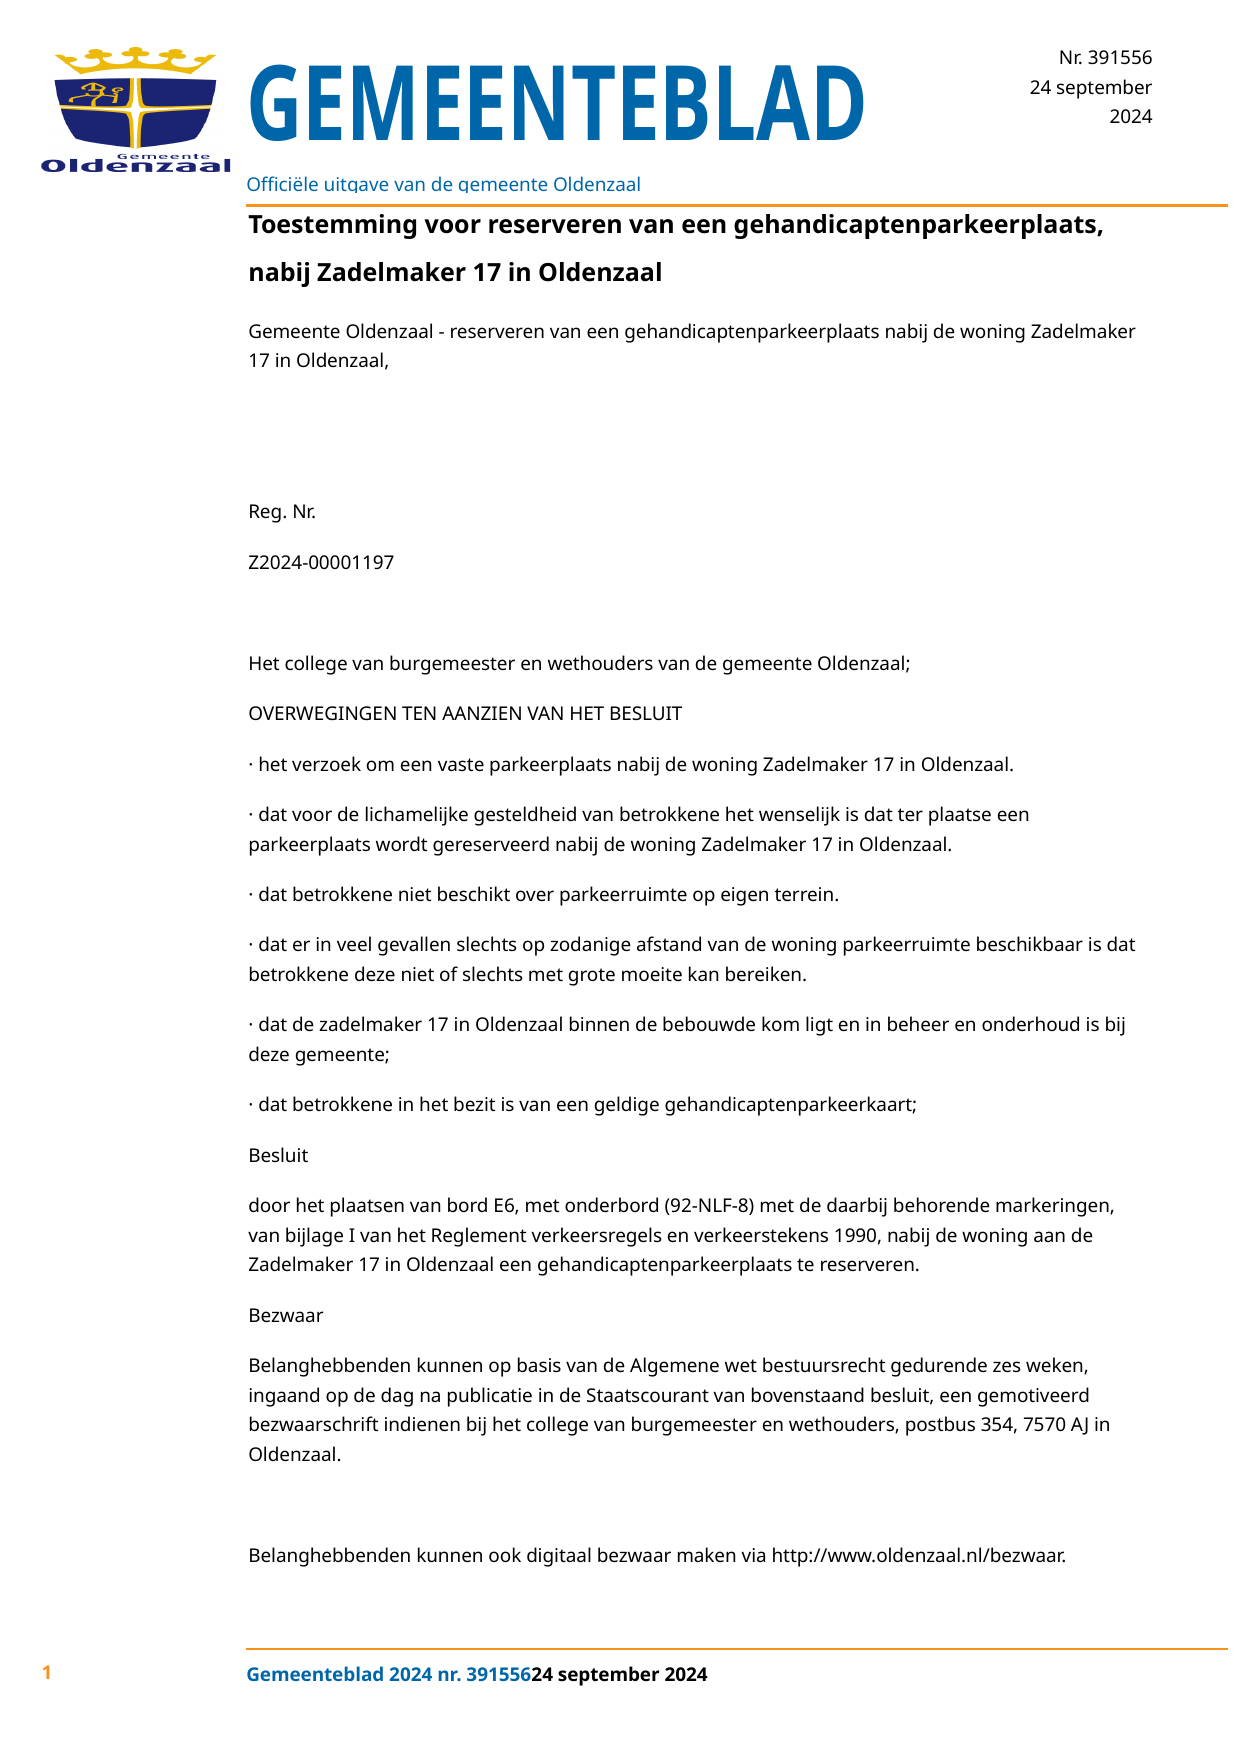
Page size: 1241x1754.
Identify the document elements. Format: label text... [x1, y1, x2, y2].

text Reg. Nr. [248, 499, 1152, 524]
text · het verzoek om een vaste parkeerplaats nabij de woning Zadelmaker 17 in Oldenzaal. [248, 751, 1152, 777]
text Belanghebbenden kunnen ook digitaal bezwaar maken via http://www.oldenzaal.nl/bezwaar. [248, 1542, 1152, 1568]
text · dat betrokkene in het bezit is van een geldige gehandicaptenparkeerkaart; [248, 1092, 1152, 1117]
text · dat er in veel gevallen slechts op zodanige afstand van de woning parkeerruimte beschikbaar is dat betrokkene deze niet of slechts met grote moeite kan bereiken. [248, 932, 1152, 987]
text · dat voor de lichamelijke gesteldheid van betrokkene het wenselijk is dat ter plaatse een parkeerplaats wordt gereserveerd nabij de woning Zadelmaker 17 in Oldenzaal. [248, 801, 1152, 857]
text Het college van burgemeester en wethouders van de gemeente Oldenzaal; [248, 650, 1152, 676]
text Z2024-00001197 [248, 549, 1152, 575]
text Belanghebbenden kunnen op basis van de Algemene wet bestuursrecht gedurende zes weken, ingaand op de dag na publicatie in de Staatscourant van bovenstaand besluit, een gemotiveerd bezwaarschrift indienen bij het college van burgemeester en wethouders, postbus 354, 7570 AJ in Oldenzaal. [248, 1352, 1152, 1467]
text · dat de zadelmaker 17 in Oldenzaal binnen de bebouwde kom ligt en in beheer en onderhoud is bij deze gemeente; [248, 1012, 1152, 1067]
text Bezwaar [248, 1302, 1152, 1328]
text Toestemming voor reserveren van een gehandicaptenparkeerplaats, nabij Zadelmaker 17 in Oldenzaal [248, 207, 1152, 288]
text OVERWEGINGEN TEN AANZIEN VAN HET BESLUIT [248, 700, 1152, 726]
text Besluit [248, 1142, 1152, 1168]
text door het plaatsen van bord E6, met onderbord (92-NLF-8) met de daarbij behorende markeringen, van bijlage I van het Reglement verkeersregels en verkeerstekens 1990, nabij de woning aan de Zadelmaker 17 in Oldenzaal een gehandicaptenparkeerplaats te reserveren. [248, 1192, 1152, 1277]
text · dat betrokkene niet beschikt over parkeerruimte op eigen terrein. [248, 881, 1152, 907]
text Gemeente Oldenzaal - reserveren van een gehandicaptenparkeerplaats nabij de woning Zadelmaker 17 in Oldenzaal, [248, 318, 1152, 373]
picture [41, 47, 231, 172]
